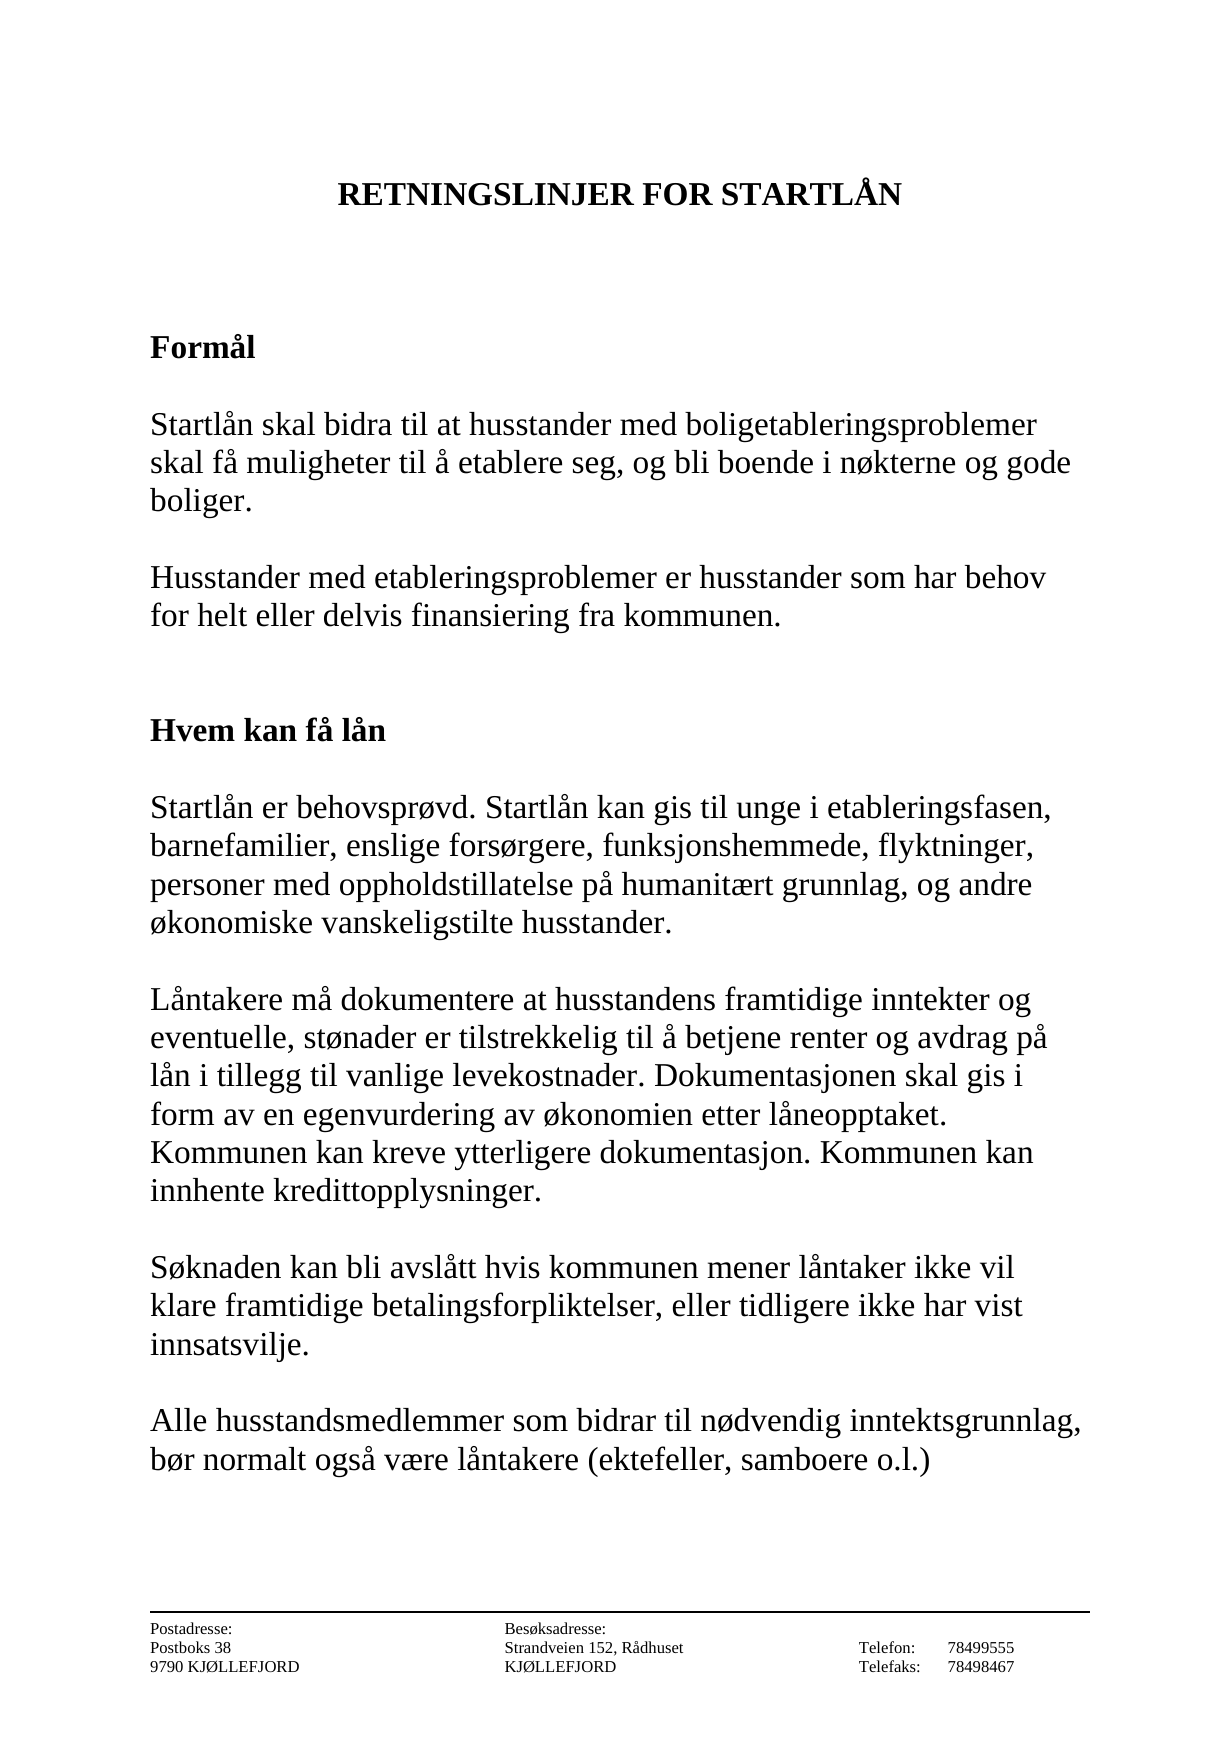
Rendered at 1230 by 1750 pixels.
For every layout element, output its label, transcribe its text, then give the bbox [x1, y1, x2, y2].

text Hvem kan få lån [150, 711, 1090, 749]
text Formål [150, 327, 1090, 366]
text Startlån skal bidra til at husstander med boligetableringsproblemer skal få muligheter til å etablere seg, og bli boende i nøkterne og gode boliger. [150, 404, 1090, 519]
text Låntakere må dokumentere at husstandens framtidige inntekter og eventuelle, stønader er tilstrekkelig til å betjene renter og avdrag på lån i tillegg til vanlige levekostnader. Dokumentasjonen skal gis i form av en egenvurdering av økonomien etter låneopptaket. Kommunen kan kreve ytterligere dokumentasjon. Kommunen kan innhente kredittopplysninger. [150, 979, 1090, 1209]
text Søknaden kan bli avslått hvis kommunen mener låntaker ikke vil klare framtidige betalingsforpliktelser, eller tidligere ikke har vist innsatsvilje. [150, 1247, 1090, 1362]
text Alle husstandsmedlemmer som bidrar til nødvendig inntektsgrunnlag, bør normalt også være låntakere (ektefeller, samboere o.l.) [150, 1401, 1090, 1477]
text Startlån er behovsprøvd. Startlån kan gis til unge i etableringsfasen, barnefamilier, enslige forsørgere, funksjonshemmede, flyktninger, personer med oppholdstillatelse på humanitært grunnlag, og andre økonomiske vanskeligstilte husstander. [150, 787, 1090, 941]
text Husstander med etableringsproblemer er husstander som har behov for helt eller delvis finansiering fra kommunen. [150, 557, 1090, 634]
text RETNINGSLINJER FOR STARTLÅN [150, 174, 1090, 212]
